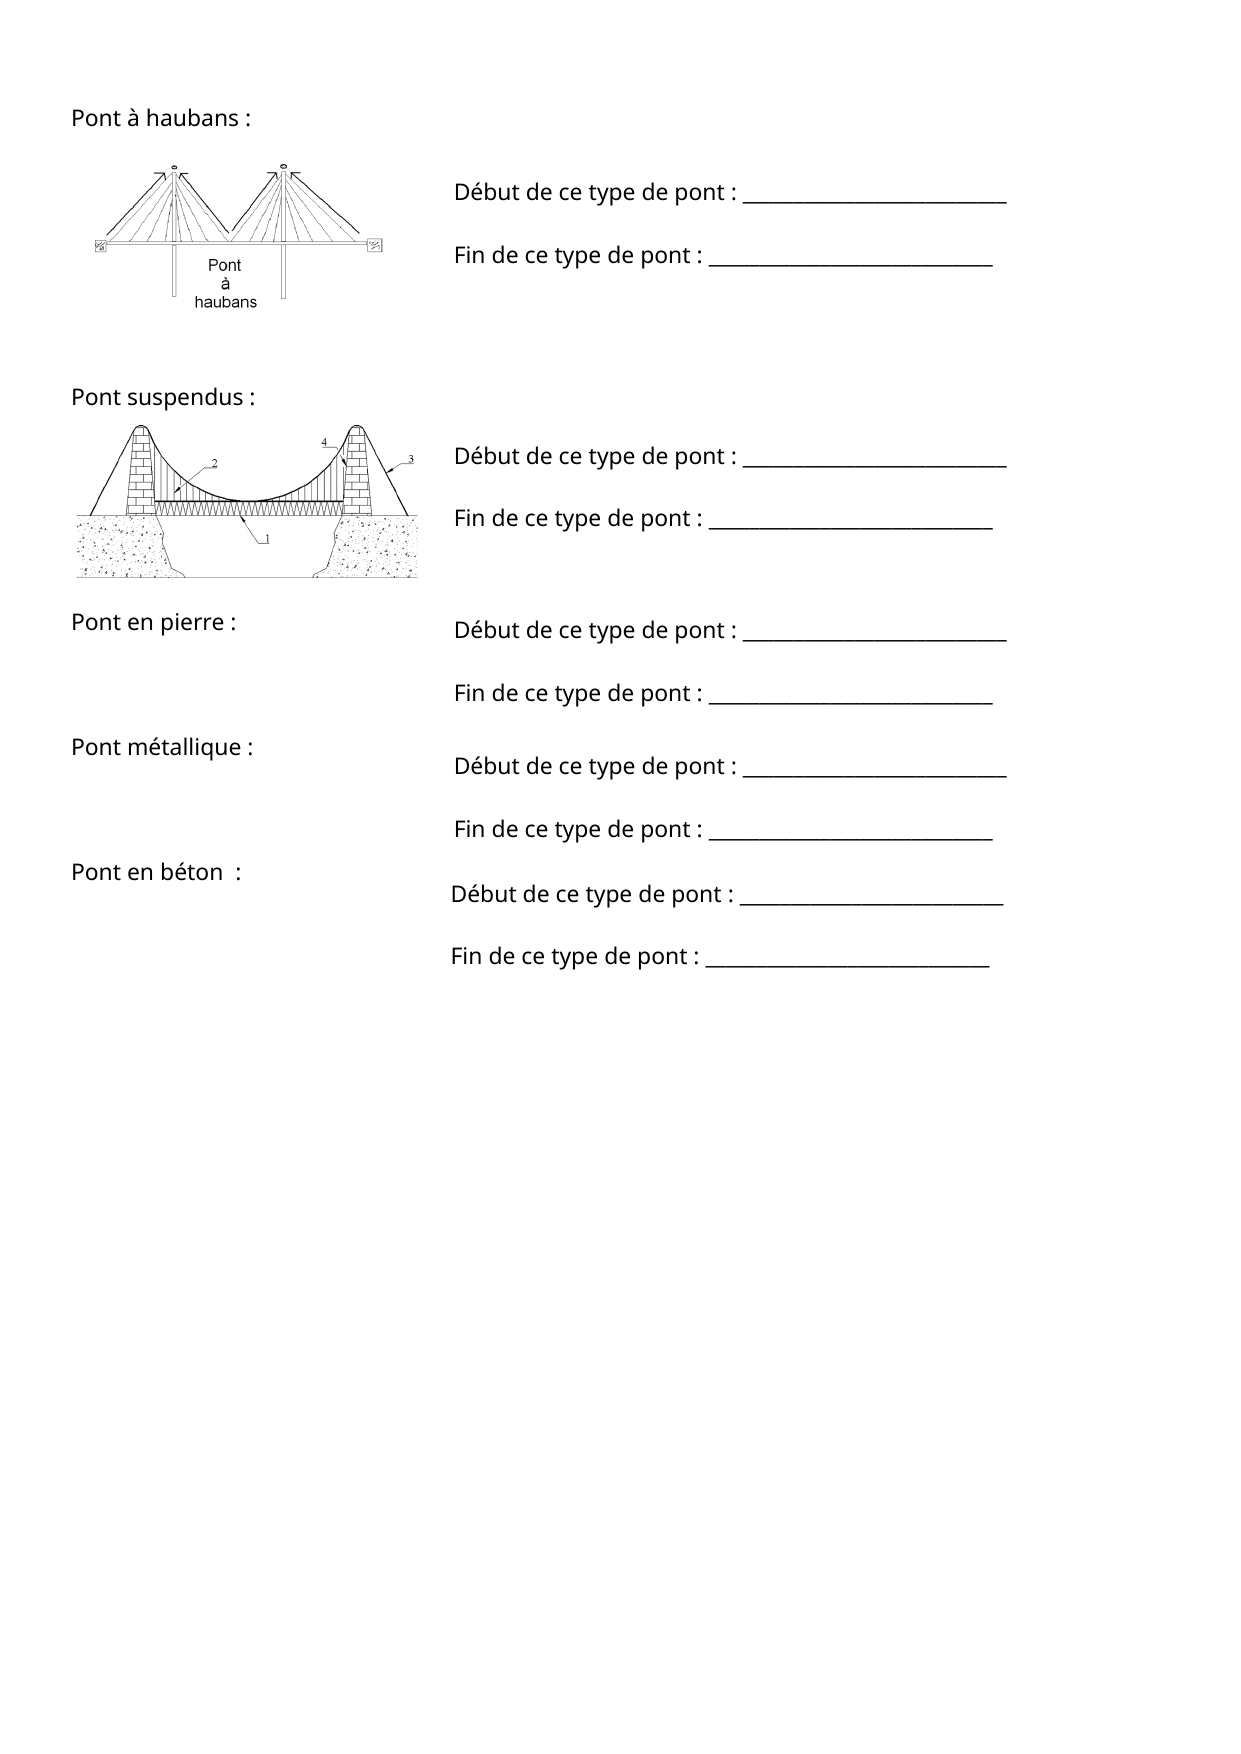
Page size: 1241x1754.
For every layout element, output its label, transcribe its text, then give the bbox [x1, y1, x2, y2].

text Pont suspendus : [71, 381, 1169, 412]
picture [76, 425, 418, 578]
text Pont en pierre : [71, 606, 1169, 637]
text Pont en béton : [71, 856, 1169, 887]
picture [74, 145, 398, 350]
text Pont métallique : [71, 731, 1169, 762]
text Pont à haubans : [71, 102, 1169, 133]
